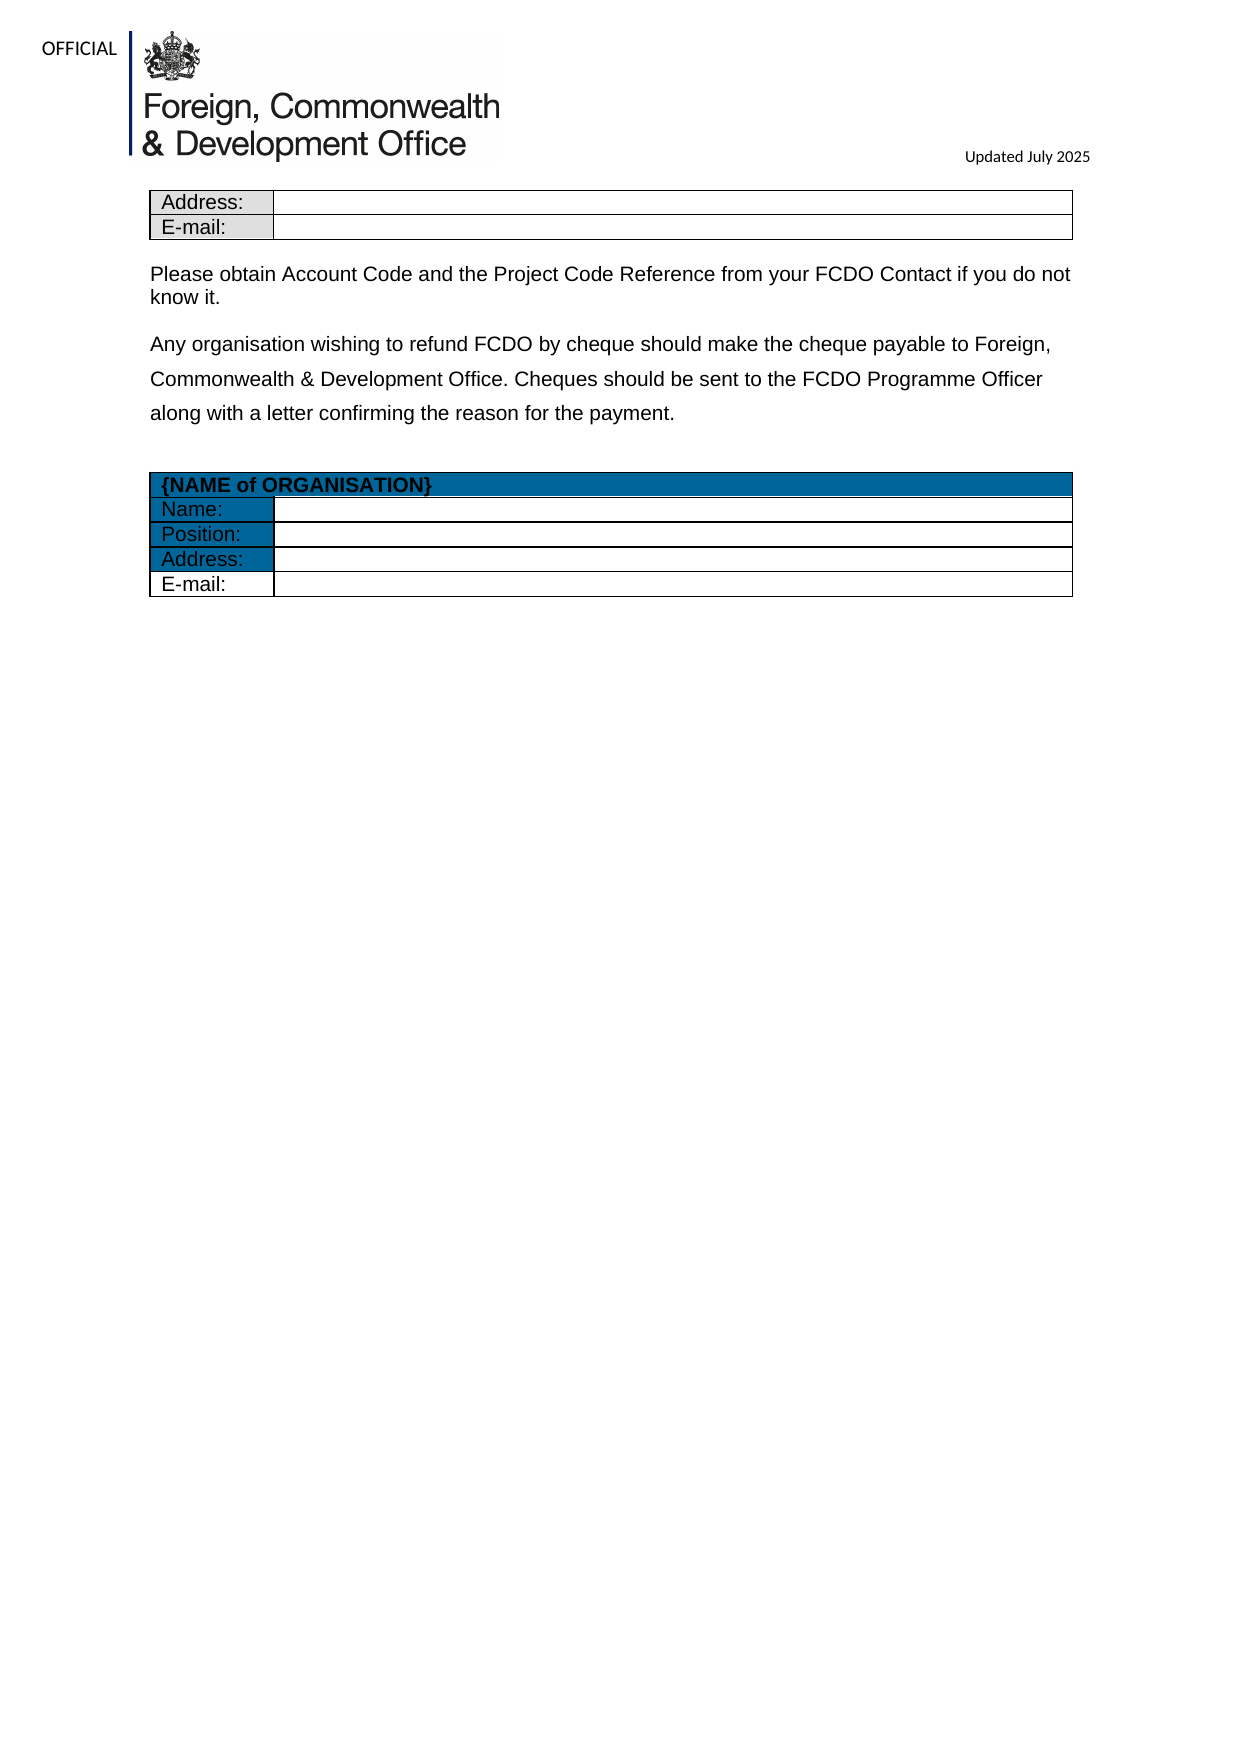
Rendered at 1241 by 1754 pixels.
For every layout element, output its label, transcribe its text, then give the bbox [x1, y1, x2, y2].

table_cell [275, 523, 1072, 546]
picture [129, 31, 499, 162]
text Any organisation wishing to refund FCDO by cheque should make the cheque payable to Foreign, Commonwealth & Development Office. Cheques should be sent to the FCDO Programme Officer along with a letter confirming the reason for the payment. [150, 332, 1090, 425]
table_cell Address: [151, 191, 273, 214]
table_cell [275, 498, 1072, 521]
table_cell Name: [151, 498, 273, 521]
table_cell [274, 215, 1072, 238]
text Please obtain Account Code and the Project Code Reference from your FCDO Contact if you do not know it. [150, 263, 1090, 309]
table_header {NAME of ORGANISATION} [151, 473, 1072, 496]
table_cell [275, 548, 1072, 571]
table_cell Address: [151, 548, 273, 571]
table_cell [274, 191, 1072, 214]
table_cell E-mail: [151, 215, 273, 238]
table_cell Position: [151, 523, 273, 546]
table_cell E-mail: [151, 572, 273, 596]
table_cell [275, 572, 1072, 596]
